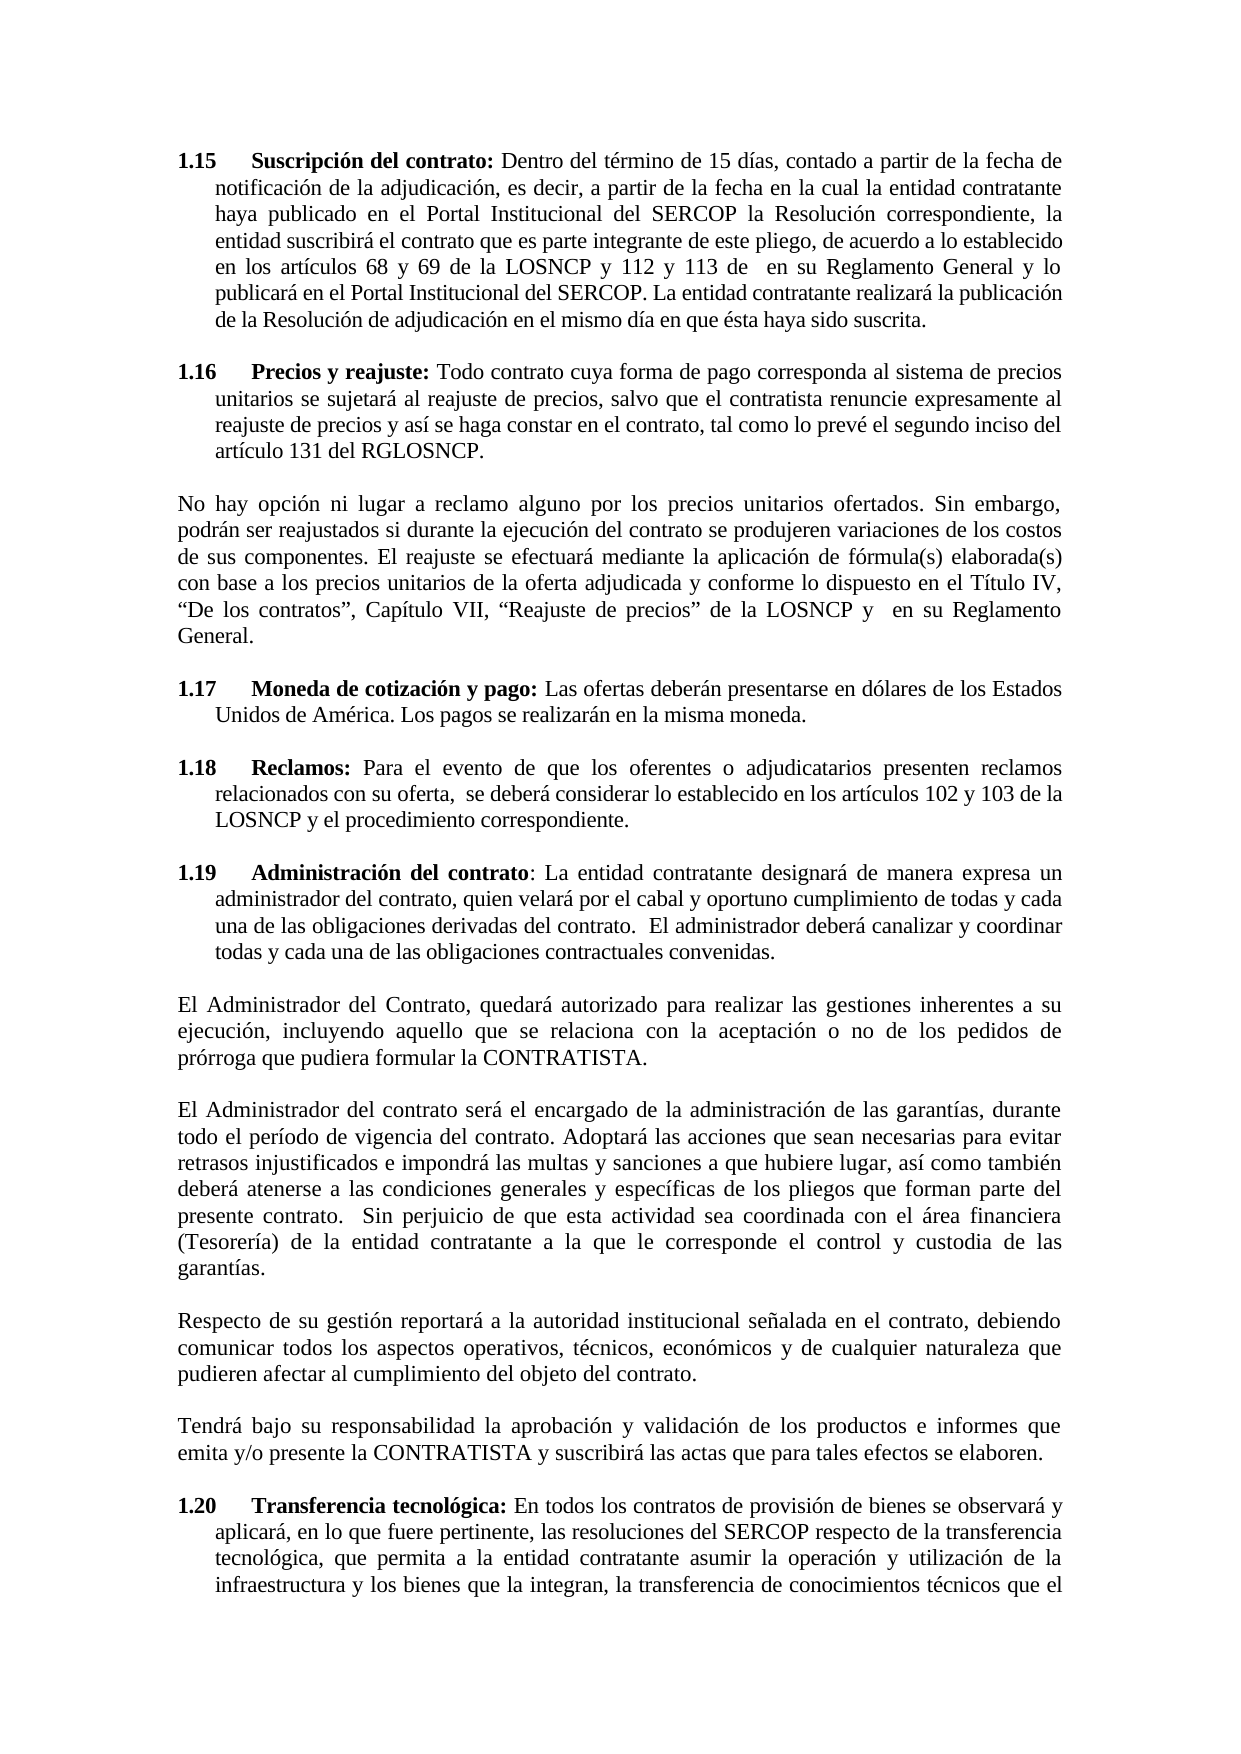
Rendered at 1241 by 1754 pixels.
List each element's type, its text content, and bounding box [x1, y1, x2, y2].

text Tendrá bajo su responsabilidad la aprobación y validación de los productos e informes que emita y/o presente la CONTRATISTA y suscribirá las actas que para tales efectos se elaboren. [177, 1413, 1063, 1465]
text El Administrador del contrato será el encargado de la administración de las garantías, durante todo el período de vigencia del contrato. Adoptará las acciones que sean necesarias para evitar retrasos injustificados e impondrá las multas y sanciones a que hubiere lugar, así como también deberá atenerse a las condiciones generales y específicas de los pliegos que forman parte del presente contrato. Sin perjuicio de que esta actividad sea coordinada con el área financiera (Tesorería) de la entidad contratante a la que le corresponde el control y custodia de las garantías. [177, 1096, 1063, 1281]
list Administración del contrato: La entidad contratante designará de manera expresa un administrador del contrato, quien velará por el cabal y oportuno cumplimiento de todas y cada una de las obligaciones derivadas del contrato. El administrador deberá canalizar y coordinar todas y cada una de las obligaciones contractuales convenidas. [177, 859, 1063, 964]
list Moneda de cotización y pago: Las ofertas deberán presentarse en dólares de los Estados Unidos de América. Los pagos se realizarán en la misma moneda. [177, 675, 1063, 727]
list Transferencia tecnológica: En todos los contratos de provisión de bienes se observará y aplicará, en lo que fuere pertinente, las resoluciones del SERCOP respecto de la transferencia tecnológica, que permita a la entidad contratante asumir la operación y utilización de la infraestructura y los bienes que la integran, la transferencia de conocimientos técnicos que el [177, 1492, 1063, 1597]
text Respecto de su gestión reportará a la autoridad institucional señalada en el contrato, debiendo comunicar todos los aspectos operativos, técnicos, económicos y de cualquier naturaleza que pudieren afectar al cumplimiento del objeto del contrato. [177, 1307, 1063, 1386]
list Precios y reajuste: Todo contrato cuya forma de pago corresponda al sistema de precios unitarios se sujetará al reajuste de precios, salvo que el contratista renuncie expresamente al reajuste de precios y así se haga constar en el contrato, tal como lo prevé el segundo inciso del artículo 131 del RGLOSNCP. [177, 358, 1063, 464]
list Suscripción del contrato: Dentro del término de 15 días, contado a partir de la fecha de notificación de la adjudicación, es decir, a partir de la fecha en la cual la entidad contratante haya publicado en el Portal Institucional del SERCOP la Resolución correspondiente, la entidad suscribirá el contrato que es parte integrante de este pliego, de acuerdo a lo establecido en los artículos 68 y 69 de la LOSNCP y 112 y 113 de en su Reglamento General y lo publicará en el Portal Institucional del SERCOP. La entidad contratante realizará la publicación de la Resolución de adjudicación en el mismo día en que ésta haya sido suscrita. [177, 148, 1063, 332]
list Reclamos: Para el evento de que los oferentes o adjudicatarios presenten reclamos relacionados con su oferta, se deberá considerar lo establecido en los artículos 102 y 103 de la LOSNCP y el procedimiento correspondiente. [177, 754, 1063, 833]
text No hay opción ni lugar a reclamo alguno por los precios unitarios ofertados. Sin embargo, podrán ser reajustados si durante la ejecución del contrato se produjeren variaciones de los costos de sus componentes. El reajuste se efectuará mediante la aplicación de fórmula(s) elaborada(s) con base a los precios unitarios de la oferta adjudicada y conforme lo dispuesto en el Título IV, “De los contratos”, Capítulo VII, “Reajuste de precios” de la LOSNCP y en su Reglamento General. [177, 490, 1063, 648]
text El Administrador del Contrato, quedará autorizado para realizar las gestiones inherentes a su ejecución, incluyendo aquello que se relaciona con la aceptación o no de los pedidos de prórroga que pudiera formular la CONTRATISTA. [177, 991, 1063, 1070]
